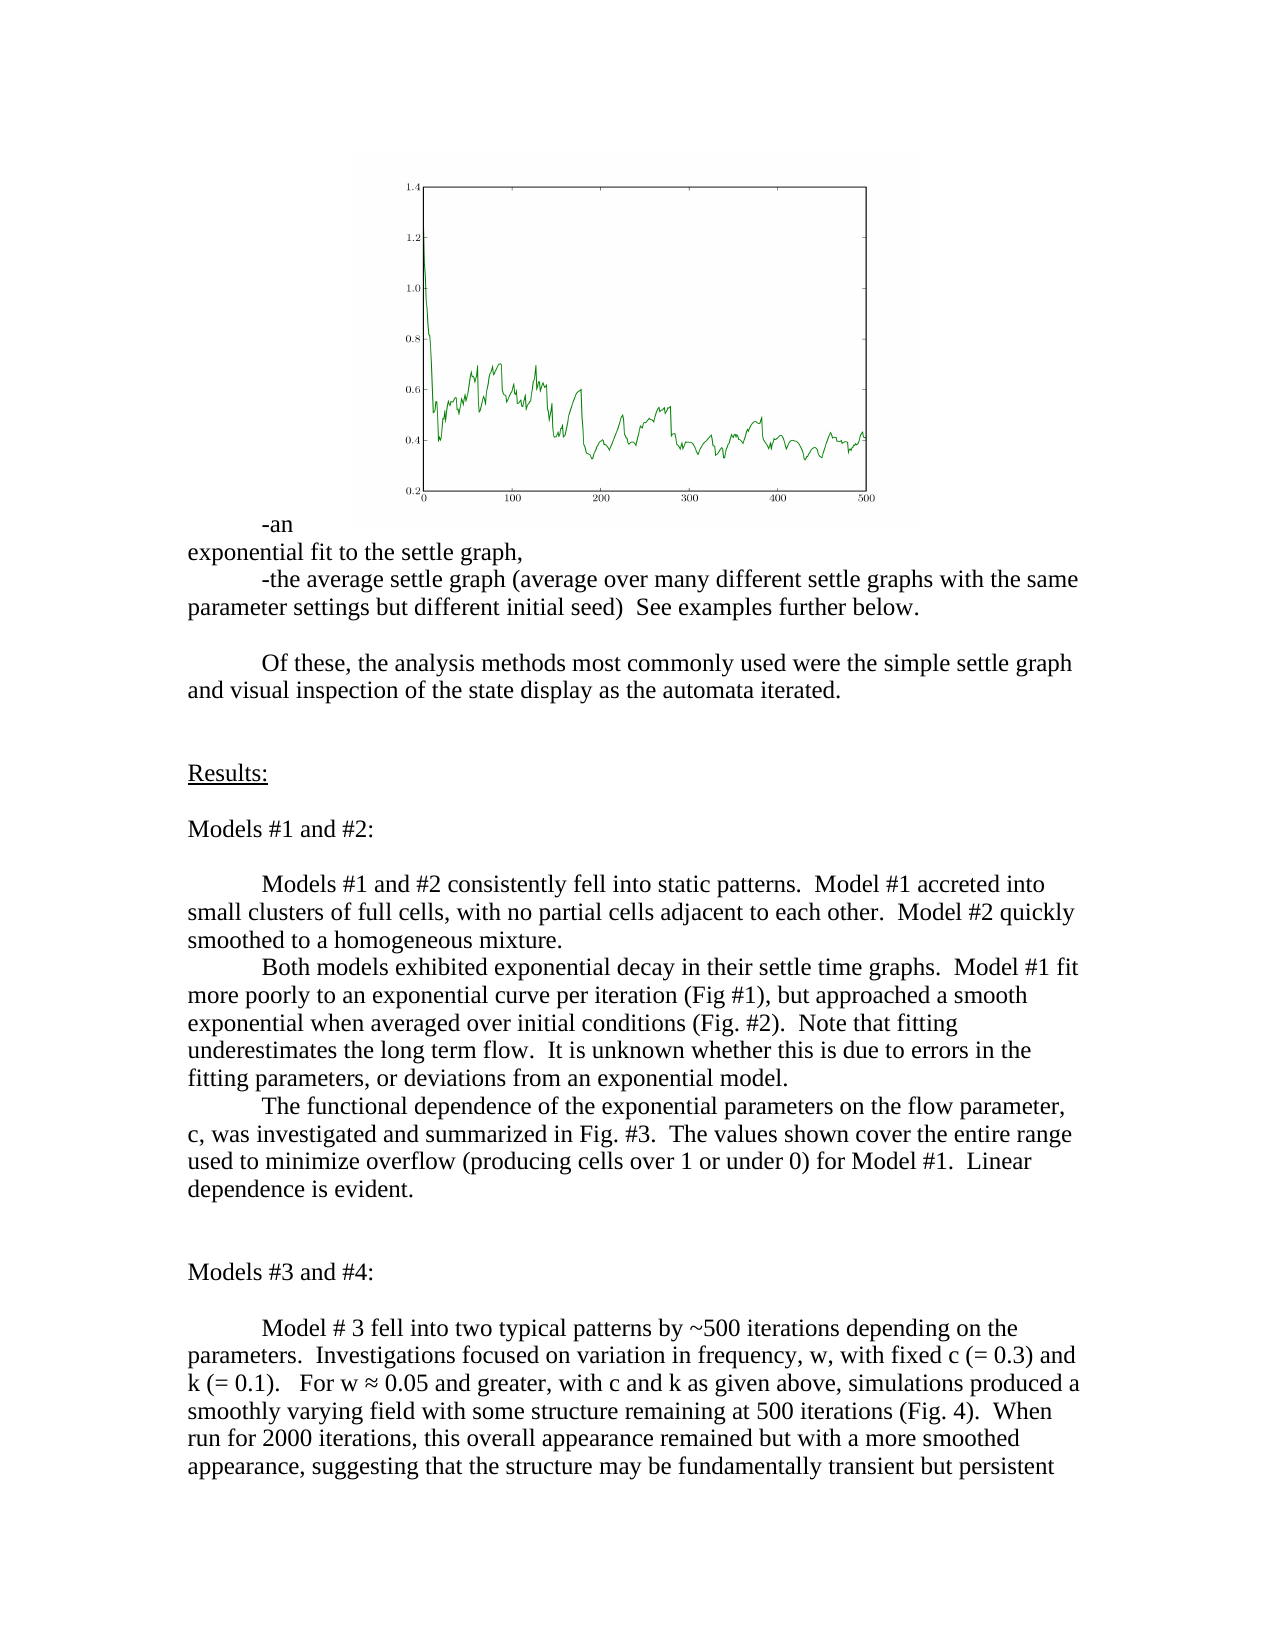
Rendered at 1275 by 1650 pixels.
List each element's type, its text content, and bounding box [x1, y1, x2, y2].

text Of these, the analysis methods most commonly used were the simple settle graph and visual inspection of the state display as the automata iterated. [187, 649, 1087, 704]
text -an exponential fit to the settle graph, [187, 510, 1087, 566]
text Models #3 and #4: [187, 1258, 1087, 1286]
picture [352, 150, 923, 529]
text Results: [187, 759, 1087, 787]
text Model # 3 fell into two typical patterns by ~500 iterations depending on the parameters. Investigations focused on variation in frequency, w, with fixed c (= 0.3) and k (= 0.1). For w ≈ 0.05 and greater, with c and k as given above, simulations produced a smoothly varying field with some structure remaining at 500 iterations (Fig. 4). When run for 2000 iterations, this overall appearance remained but with a more smoothed appearance, suggesting that the structure may be fundamentally transient but persistent [187, 1314, 1087, 1480]
text Models #1 and #2 consistently fell into static patterns. Model #1 accreted into small clusters of full cells, with no partial cells adjacent to each other. Model #2 quickly smoothed to a homogeneous mixture. [187, 870, 1087, 953]
text Both models exhibited exponential decay in their settle time graphs. Model #1 fit more poorly to an exponential curve per iteration (Fig #1), but approached a smooth exponential when averaged over initial conditions (Fig. #2). Note that fitting underestimates the long term flow. It is unknown whether this is due to errors in the fitting parameters, or deviations from an exponential model. [187, 953, 1087, 1092]
text Models #1 and #2: [187, 815, 1087, 843]
text -the average settle graph (average over many different settle graphs with the same parameter settings but different initial seed) See examples further below. [187, 566, 1087, 621]
text The functional dependence of the exponential parameters on the flow parameter, c, was investigated and summarized in Fig. #3. The values shown cover the entire range used to minimize overflow (producing cells over 1 or under 0) for Model #1. Linear dependence is evident. [187, 1092, 1087, 1203]
